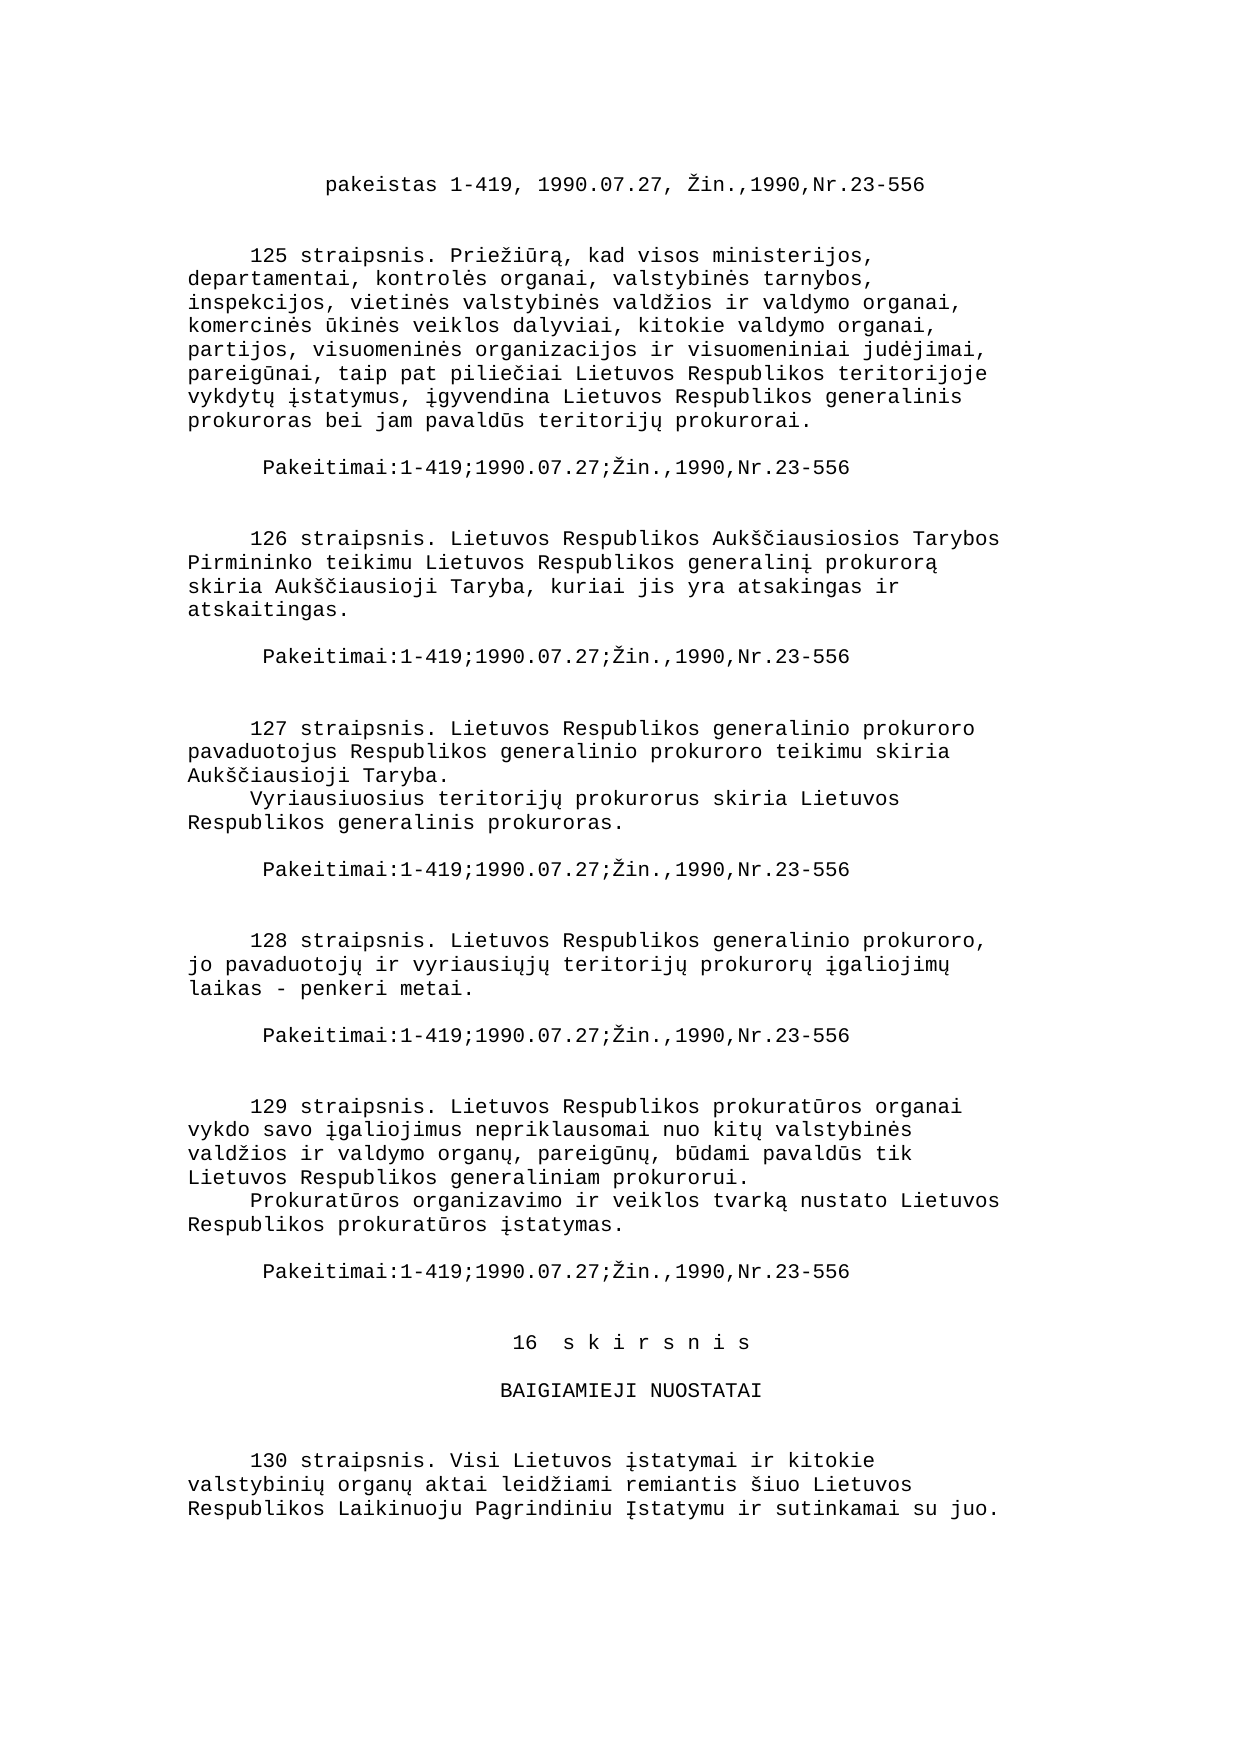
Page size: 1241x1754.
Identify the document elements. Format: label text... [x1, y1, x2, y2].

text valdžios ir valdymo organų, pareigūnų, būdami pavaldūs tik [187, 1143, 1053, 1167]
text BAIGIAMIEJI NUOSTATAI [187, 1379, 1053, 1403]
text pakeistas 1-419, 1990.07.27, Žin.,1990,Nr.23-556 [187, 174, 1053, 197]
text Respublikos Laikinuoju Pagrindiniu Įstatymu ir sutinkamai su juo. [187, 1498, 1053, 1521]
text Pakeitimai:1-419;1990.07.27;Žin.,1990,Nr.23-556 [187, 859, 1053, 883]
text Prokuratūros organizavimo ir veiklos tvarką nustato Lietuvos [187, 1190, 1053, 1214]
text valstybinių organų aktai leidžiami remiantis šiuo Lietuvos [187, 1474, 1053, 1498]
text 125 straipsnis. Priežiūrą, kad visos ministerijos, [187, 244, 1053, 268]
text vykdo savo įgaliojimus nepriklausomai nuo kitų valstybinės [187, 1119, 1053, 1143]
text Vyriausiuosius teritorijų prokurorus skiria Lietuvos [187, 788, 1053, 812]
text Pakeitimai:1-419;1990.07.27;Žin.,1990,Nr.23-556 [187, 457, 1053, 481]
text 126 straipsnis. Lietuvos Respublikos Aukščiausiosios Tarybos [187, 528, 1053, 552]
text Pakeitimai:1-419;1990.07.27;Žin.,1990,Nr.23-556 [187, 647, 1053, 670]
text inspekcijos, vietinės valstybinės valdžios ir valdymo organai, [187, 292, 1053, 316]
text jo pavaduotojų ir vyriausiųjų teritorijų prokurorų įgaliojimų [187, 954, 1053, 978]
text komercinės ūkinės veiklos dalyviai, kitokie valdymo organai, [187, 316, 1053, 339]
text Pirmininko teikimu Lietuvos Respublikos generalinį prokurorą [187, 552, 1053, 576]
text Pakeitimai:1-419;1990.07.27;Žin.,1990,Nr.23-556 [187, 1025, 1053, 1048]
text vykdytų įstatymus, įgyvendina Lietuvos Respublikos generalinis [187, 386, 1053, 410]
text pavaduotojus Respublikos generalinio prokuroro teikimu skiria [187, 741, 1053, 765]
text 127 straipsnis. Lietuvos Respublikos generalinio prokuroro [187, 717, 1053, 741]
text Lietuvos Respublikos generaliniam prokurorui. [187, 1167, 1053, 1190]
text Respublikos prokuratūros įstatymas. [187, 1214, 1053, 1238]
text partijos, visuomeninės organizacijos ir visuomeniniai judėjimai, [187, 339, 1053, 363]
text Respublikos generalinis prokuroras. [187, 812, 1053, 836]
text 129 straipsnis. Lietuvos Respublikos prokuratūros organai [187, 1096, 1053, 1119]
text prokuroras bei jam pavaldūs teritorijų prokurorai. [187, 410, 1053, 434]
text 16 s k i r s n i s [187, 1332, 1053, 1356]
text atskaitingas. [187, 599, 1053, 623]
text laikas - penkeri metai. [187, 978, 1053, 1001]
text Aukščiausioji Taryba. [187, 765, 1053, 788]
text skiria Aukščiausioji Taryba, kuriai jis yra atsakingas ir [187, 576, 1053, 599]
text departamentai, kontrolės organai, valstybinės tarnybos, [187, 268, 1053, 292]
text pareigūnai, taip pat piliečiai Lietuvos Respublikos teritorijoje [187, 363, 1053, 386]
text 128 straipsnis. Lietuvos Respublikos generalinio prokuroro, [187, 930, 1053, 954]
text 130 straipsnis. Visi Lietuvos įstatymai ir kitokie [187, 1451, 1053, 1474]
text Pakeitimai:1-419;1990.07.27;Žin.,1990,Nr.23-556 [187, 1261, 1053, 1285]
